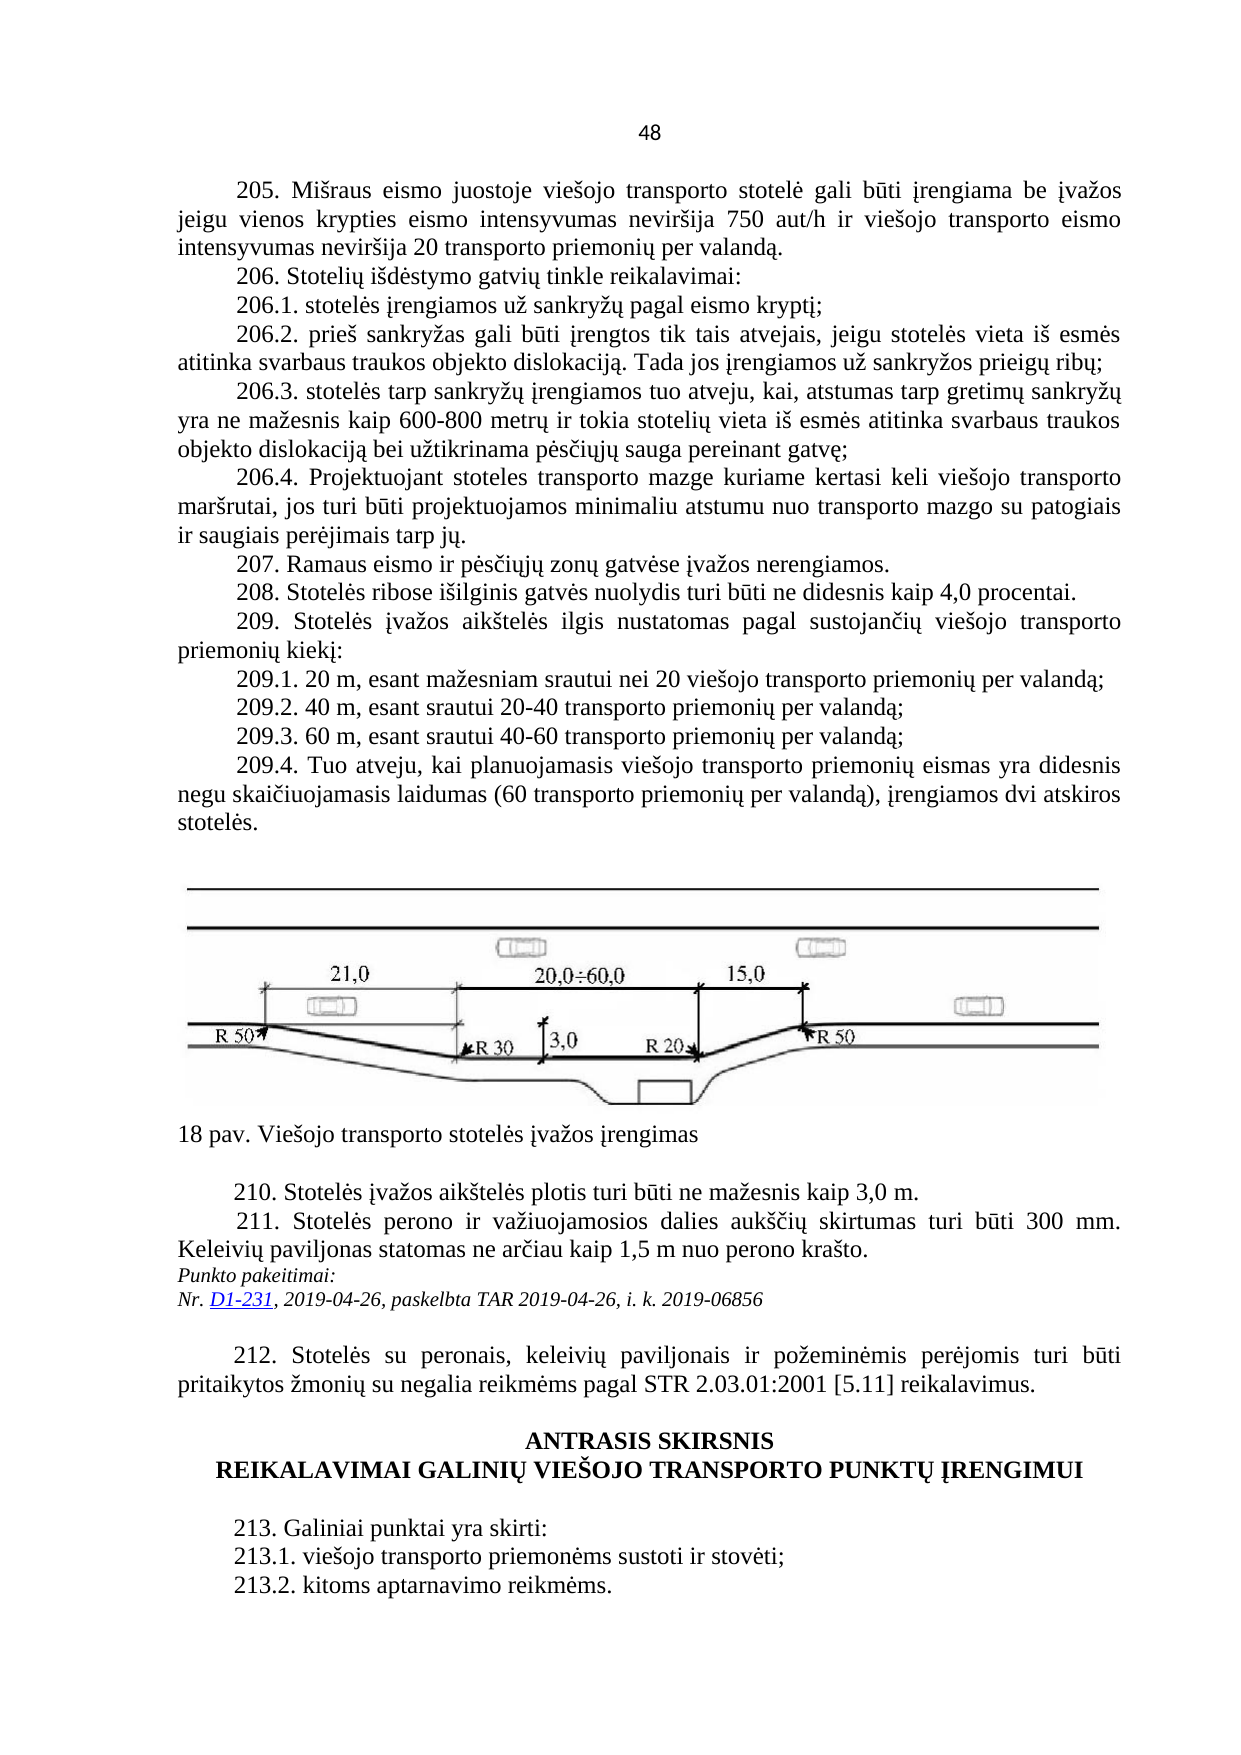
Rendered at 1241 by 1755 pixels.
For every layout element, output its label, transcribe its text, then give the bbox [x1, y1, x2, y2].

text 205. Mišraus eismo juostoje viešojo transporto stotelė gali būti įrengiama be įvažos jeigu vienos krypties eismo intensyvumas neviršija 750 aut/h ir viešojo transporto eismo intensyvumas neviršija 20 transporto priemonių per valandą. [177, 175, 1122, 261]
text 211. Stotelės perono ir važiuojamosios dalies aukščių skirtumas turi būti 300 mm. Keleivių paviljonas statomas ne arčiau kaip 1,5 m nuo perono krašto. [177, 1206, 1122, 1263]
text Nr. D1-231, 2019-04-26, paskelbta TAR 2019-04-26, i. k. 2019-06856 [177, 1287, 1122, 1311]
text 209.4. Tuo atveju, kai planuojamasis viešojo transporto priemonių eismas yra didesnis negu skaičiuojamasis laidumas (60 transporto priemonių per valandą), įrengiamos dvi atskiros stotelės. [177, 750, 1122, 836]
text 209.3. 60 m, esant srautui 40-60 transporto priemonių per valandą; [177, 721, 1122, 750]
text 213.1. viešojo transporto priemonėms sustoti ir stovėti; [233, 1541, 1122, 1570]
text 208. Stotelės ribose išilginis gatvės nuolydis turi būti ne didesnis kaip 4,0 procentai. [177, 577, 1122, 606]
text 213. Galiniai punktai yra skirti: [177, 1513, 1122, 1541]
text 207. Ramaus eismo ir pėsčiųjų zonų gatvėse įvažos nerengiamos. [177, 549, 1122, 577]
text 212. Stotelės su peronais, keleivių paviljonais ir požeminėmis perėjomis turi būti pritaikytos žmonių su negalia reikmėms pagal STR 2.03.01:2001 [5.11] reikalavimus. [177, 1340, 1122, 1398]
text 209. Stotelės įvažos aikštelės ilgis nustatomas pagal sustojančių viešojo transporto priemonių kiekį: [177, 606, 1122, 664]
text 206.2. prieš sankryžas gali būti įrengtos tik tais atvejais, jeigu stotelės vieta iš esmės atitinka svarbaus traukos objekto dislokaciją. Tada jos įrengiamos už sankryžos prieigų ribų; [177, 319, 1122, 376]
text 213.2. kitoms aptarnavimo reikmėms. [233, 1570, 1122, 1599]
text Punkto pakeitimai: [177, 1263, 1122, 1287]
text 206.4. Projektuojant stoteles transporto mazge kuriame kertasi keli viešojo transporto maršrutai, jos turi būti projektuojamos minimaliu atstumu nuo transporto mazgo su patogiais ir saugiais perėjimais tarp jų. [177, 462, 1122, 549]
text 206.3. stotelės tarp sankryžų įrengiamos tuo atveju, kai, atstumas tarp gretimų sankryžų yra ne mažesnis kaip 600-800 metrų ir tokia stotelių vieta iš esmės atitinka svarbaus traukos objekto dislokaciją bei užtikrinama pėsčiųjų sauga pereinant gatvę; [177, 376, 1122, 462]
text 209.1. 20 m, esant mažesniam srautui nei 20 viešojo transporto priemonių per valandą; [177, 664, 1122, 692]
text REIKALAVIMAI GALINIŲ VIEŠOJO TRANSPORTO PUNKTŲ ĮRENGIMUI [177, 1455, 1122, 1484]
text 209.2. 40 m, esant srautui 20-40 transporto priemonių per valandą; [177, 692, 1122, 721]
text 18 pav. Viešojo transporto stotelės įvažos įrengimas [177, 1119, 1122, 1148]
text 206.1. stotelės įrengiamos už sankryžų pagal eismo kryptį; [177, 290, 1122, 319]
text 210. Stotelės įvažos aikštelės plotis turi būti ne mažesnis kaip 3,0 m. [177, 1177, 1122, 1206]
text 206. Stotelių išdėstymo gatvių tinkle reikalavimai: [177, 261, 1122, 290]
text ANTRASIS SKIRSNIS [177, 1426, 1122, 1455]
